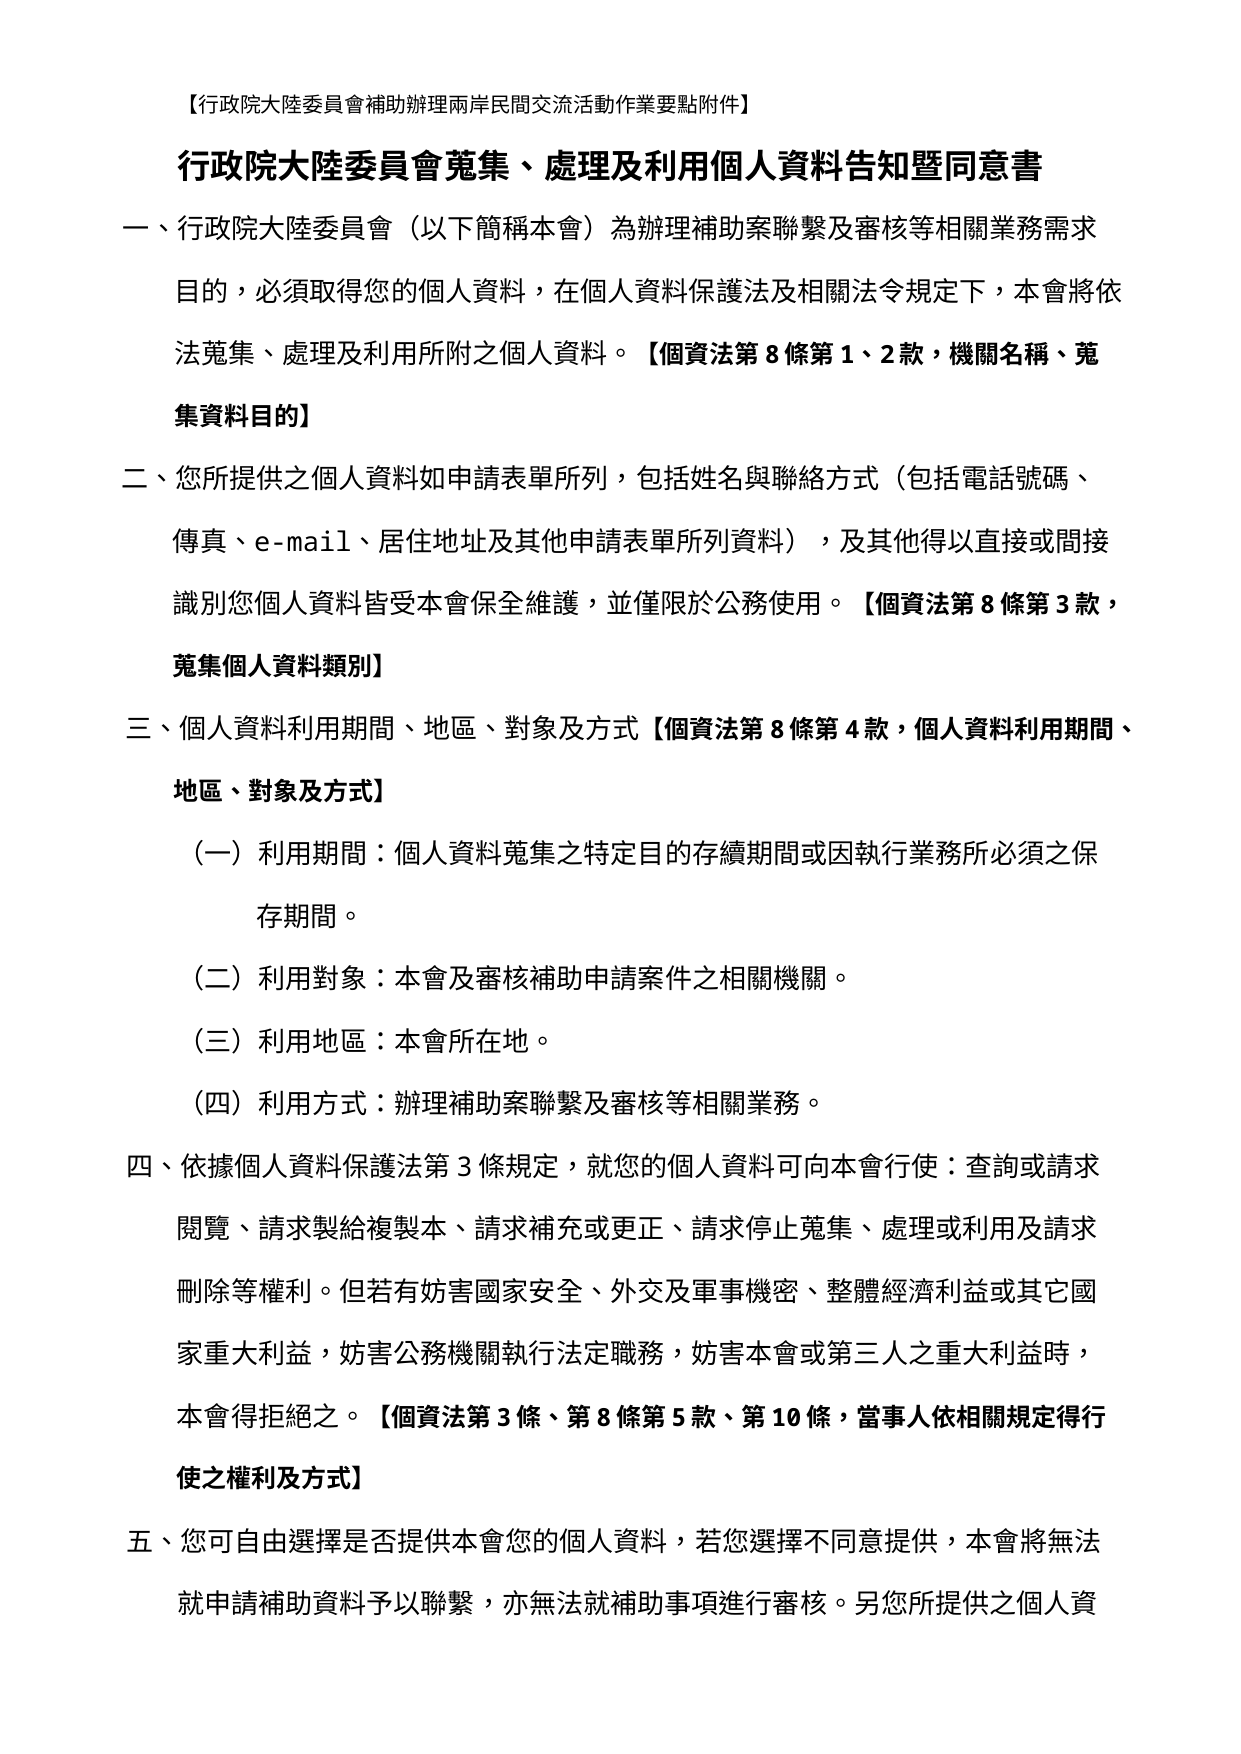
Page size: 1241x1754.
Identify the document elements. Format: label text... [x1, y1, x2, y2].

text （三）利用地區：本會所在地。 [177, 998, 1122, 1060]
text 一、行政院大陸委員會（以下簡稱本會）為辦理補助案聯繫及審核等相關業務需求目的，必須取得您的個人資料，在個人資料保護法及相關法令規定下，本會將依法蒐集、處理及利用所附之個人資料。【個資法第8條第1、2款，機關名稱、蒐集資料目的】 [123, 185, 1122, 435]
text 三、個人資料利用期間、地區、對象及方式【個資法第8條第4款，個人資料利用期間、地區、對象及方式】 [125, 685, 1122, 810]
text 行政院大陸委員會蒐集、處理及利用個人資料告知暨同意書 [177, 123, 1093, 185]
text 四、依據個人資料保護法第3條規定，就您的個人資料可向本會行使：查詢或請求閱覽、請求製給複製本、請求補充或更正、請求停止蒐集、處理或利用及請求刪除等權利。但若有妨害國家安全、外交及軍事機密、整體經濟利益或其它國家重大利益，妨害公務機關執行法定職務，妨害本會或第三人之重大利益時，本會得拒絕之。【個資法第3條、第8條第5款、第10條，當事人依相關規定得行使之權利及方式】 [126, 1123, 1122, 1498]
text （二）利用對象：本會及審核補助申請案件之相關機關。 [177, 935, 1122, 998]
text （四）利用方式：辦理補助案聯繫及審核等相關業務。 [177, 1060, 1122, 1123]
text 二、您所提供之個人資料如申請表單所列，包括姓名與聯絡方式（包括電話號碼、傳真、e-mail、居住地址及其他申請表單所列資料），及其他得以直接或間接識別您個人資料皆受本會保全維護，並僅限於公務使用。【個資法第8條第3款，蒐集個人資料類別】 [121, 435, 1122, 685]
text （一）利用期間：個人資料蒐集之特定目的存續期間或因執行業務所必須之保存期間。 [177, 810, 1122, 935]
text 五、您可自由選擇是否提供本會您的個人資料，若您選擇不同意提供，本會將無法就申請補助資料予以聯繫，亦無法就補助事項進行審核。另您所提供之個人資料，若經檢舉或本會發現不足以確認您的身分真實性，或其它個人資料冒用、盜用、資料不實等情形，本會有權終止您應享有之權利。【個資法第8條第6款，當事人得自由選擇提供個人資料時，不提供對其權益之影響】 [126, 1498, 1122, 1623]
